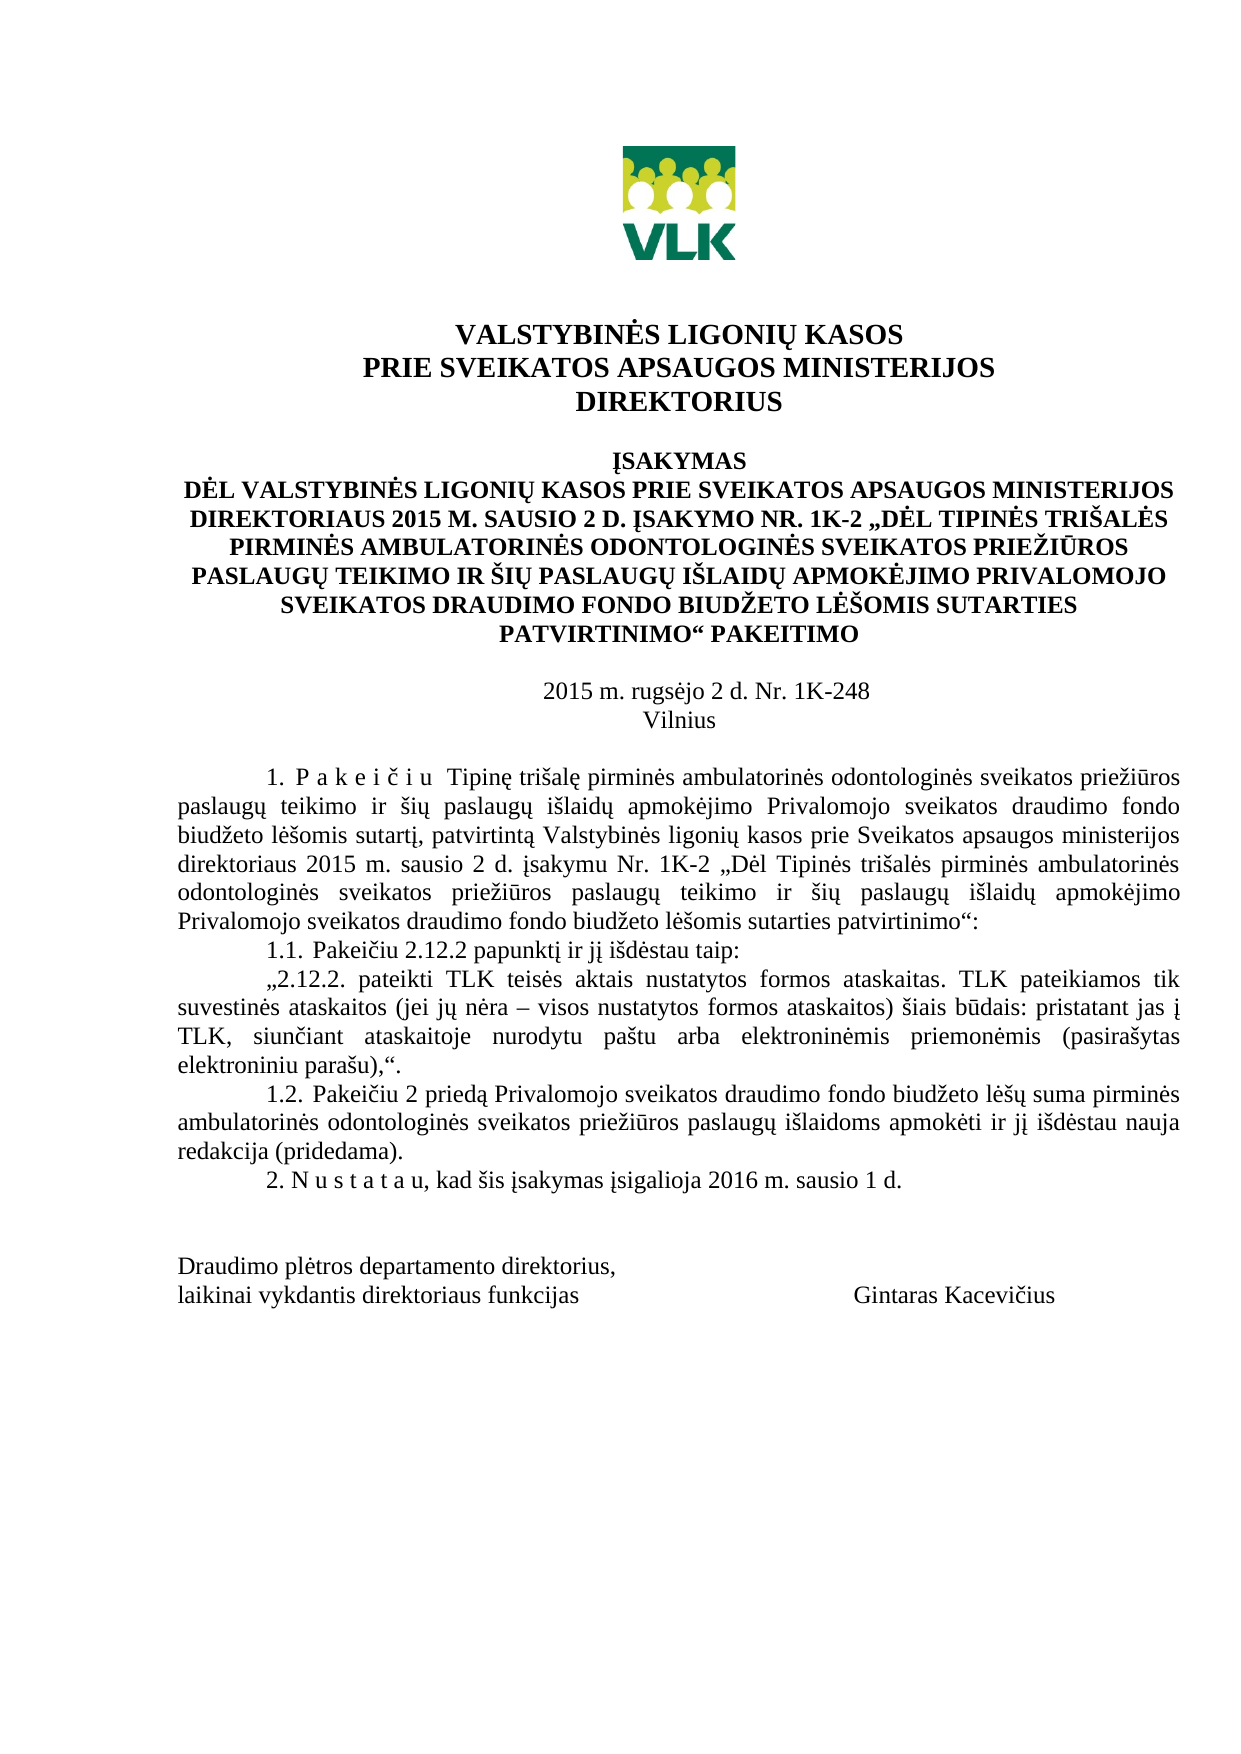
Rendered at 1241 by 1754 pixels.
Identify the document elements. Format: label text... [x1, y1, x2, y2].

text „2.12.2. pateikti TLK teisės aktais nustatytos formos ataskaitas. TLK pateikiamos tik suvestinės ataskaitos (jei jų nėra – visos nustatytos formos ataskaitos) šiais būdais: pristatant jas į TLK, siunčiant ataskaitoje nurodytu paštu arba elektroninėmis priemonėmis (pasirašytas elektroniniu parašu),“. [177, 964, 1181, 1079]
text DĖL Valstybinės ligonių kasos prie Sveikatos apsaugos ministerijos direktoriaus 2015 m. sausio 2 d. įsakymO Nr. 1K-2 „Dėl tipinės trišalės Pirminės ambulatorinės odontologinės sveikatos priežiūros paslaugų teikimo ir šių paslaugų išlaidų apmokėjimo Privalomojo sveikatos draudimo fondo biudžeto lėšomis sutarties patvirtinimo“ pakeitimo [177, 475, 1181, 647]
text VALSTYBINĖS LIGONIŲ KASOS [177, 317, 1181, 350]
text Draudimo plėtros departamento direktorius, [177, 1251, 1181, 1280]
text ĮSAKYMAS [177, 446, 1181, 475]
text 2. N u s t a t a u, kad šis įsakymas įsigalioja 2016 m. sausio 1 d. [177, 1165, 1181, 1194]
text Vilnius [177, 705, 1181, 734]
text 1. P a k e i č i u Tipinę trišalę pirminės ambulatorinės odontologinės sveikatos priežiūros paslaugų teikimo ir šių paslaugų išlaidų apmokėjimo Privalomojo sveikatos draudimo fondo biudžeto lėšomis sutartį, patvirtintą Valstybinės ligonių kasos prie Sveikatos apsaugos ministerijos direktoriaus 2015 m. sausio 2 d. įsakymu Nr. 1K-2 „Dėl Tipinės trišalės pirminės ambulatorinės odontologinės sveikatos priežiūros paslaugų teikimo ir šių paslaugų išlaidų apmokėjimo Privalomojo sveikatos draudimo fondo biudžeto lėšomis sutarties patvirtinimo“: [177, 762, 1181, 935]
text DIREKTORIUS [177, 384, 1181, 417]
text laikinai vykdantis direktoriaus funkcijas Gintaras Kacevičius [177, 1280, 1181, 1309]
text 2015 m. rugsėjo 2 d. Nr. 1K-248 [543, 676, 1181, 705]
text 1.2. Pakeičiu 2 priedą Privalomojo sveikatos draudimo fondo biudžeto lėšų suma pirminės ambulatorinės odontologinės sveikatos priežiūros paslaugų išlaidoms apmokėti ir jį išdėstau nauja redakcija (pridedama). [177, 1079, 1181, 1165]
text 1.1. Pakeičiu 2.12.2 papunktį ir jį išdėstau taip: [177, 935, 1181, 964]
text PRIE SVEIKATOS APSAUGOS MINISTERIJOS [177, 350, 1181, 384]
